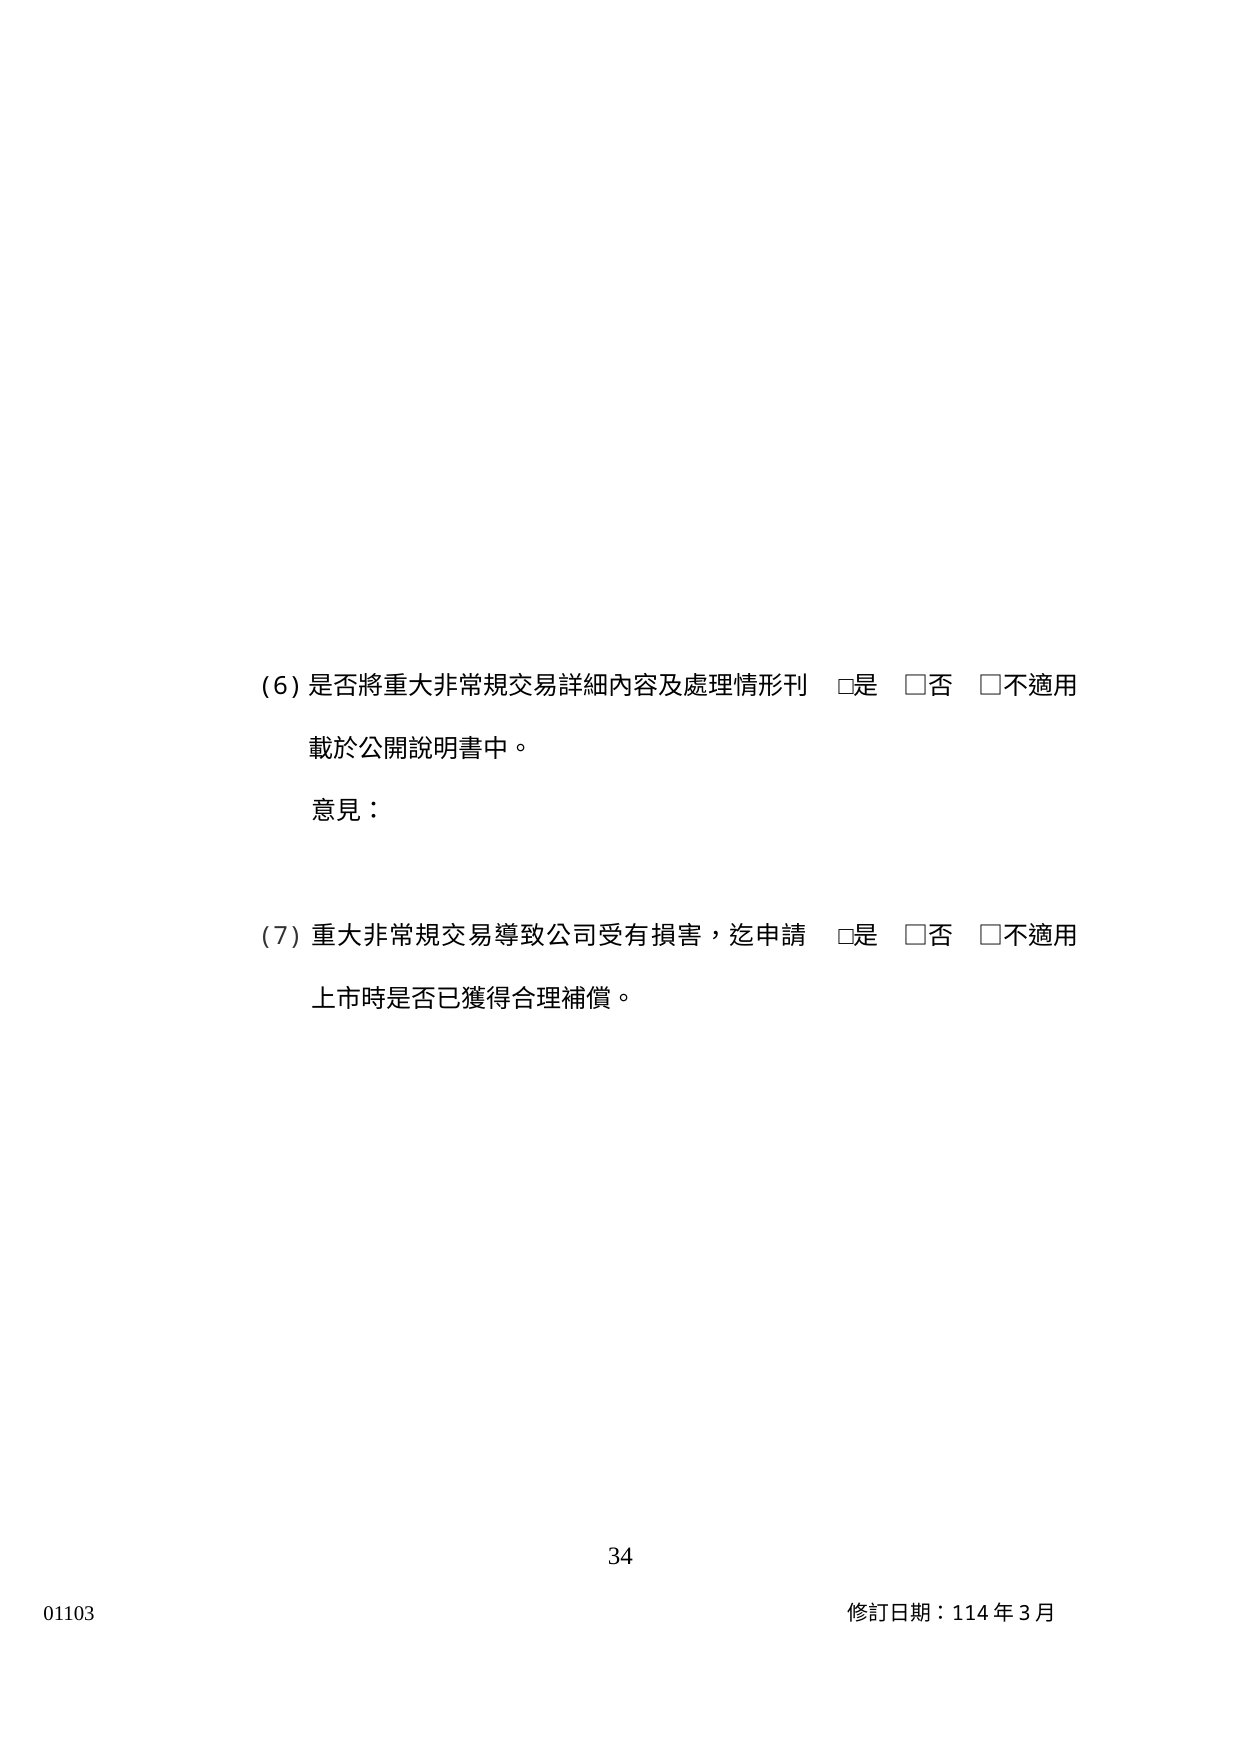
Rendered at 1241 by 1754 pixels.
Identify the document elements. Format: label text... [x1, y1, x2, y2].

table_cell □是 □否 □不適用 □是 □否 □不適用 [819, 642, 1097, 1017]
table_cell [143, 642, 247, 1017]
table_cell 最近年度及本年度截至申請時，關係人交易：（關係人定義參照本公司「有價證券上市審查準則補充規定」第十條第三項） 交易程序是否依規定辦理。 意見： 交易合約或約定事項是否適法。 意見： 是否未有不利於公司之約定。 意見： 向關係人購買不動產或其使用權資產涉有非常規交易者，是否已依「公開發行公司取得或處分資產處理準則」第十八條、主管機關訂頒之各業別財務報告編製準則規定辦理下列事項： 申請公司就不動產交易價格與設算成本間之差額依證券交易法第四十一條第一項規定提列特別盈餘公積，不得予以分派或轉增資配股。 意見： 審計委員會之獨立董事成員應依證券交易法第十四條之四第四項、公司法第二百十八條規定辦理。 意見： 申請公司將前揭處理情形提報股東會及將交易詳細內容刊載於年報、公開說明書及財務報告中。 意見： 是否未有重大非常規交易。 意見： 是否將重大非常規交易詳細內容及處理情形刊載於公開說明書中。 意見： 重大非常規交易導致公司受有損害，迄申請上市時是否已獲得合理補償。 意見： [247, 642, 819, 1017]
